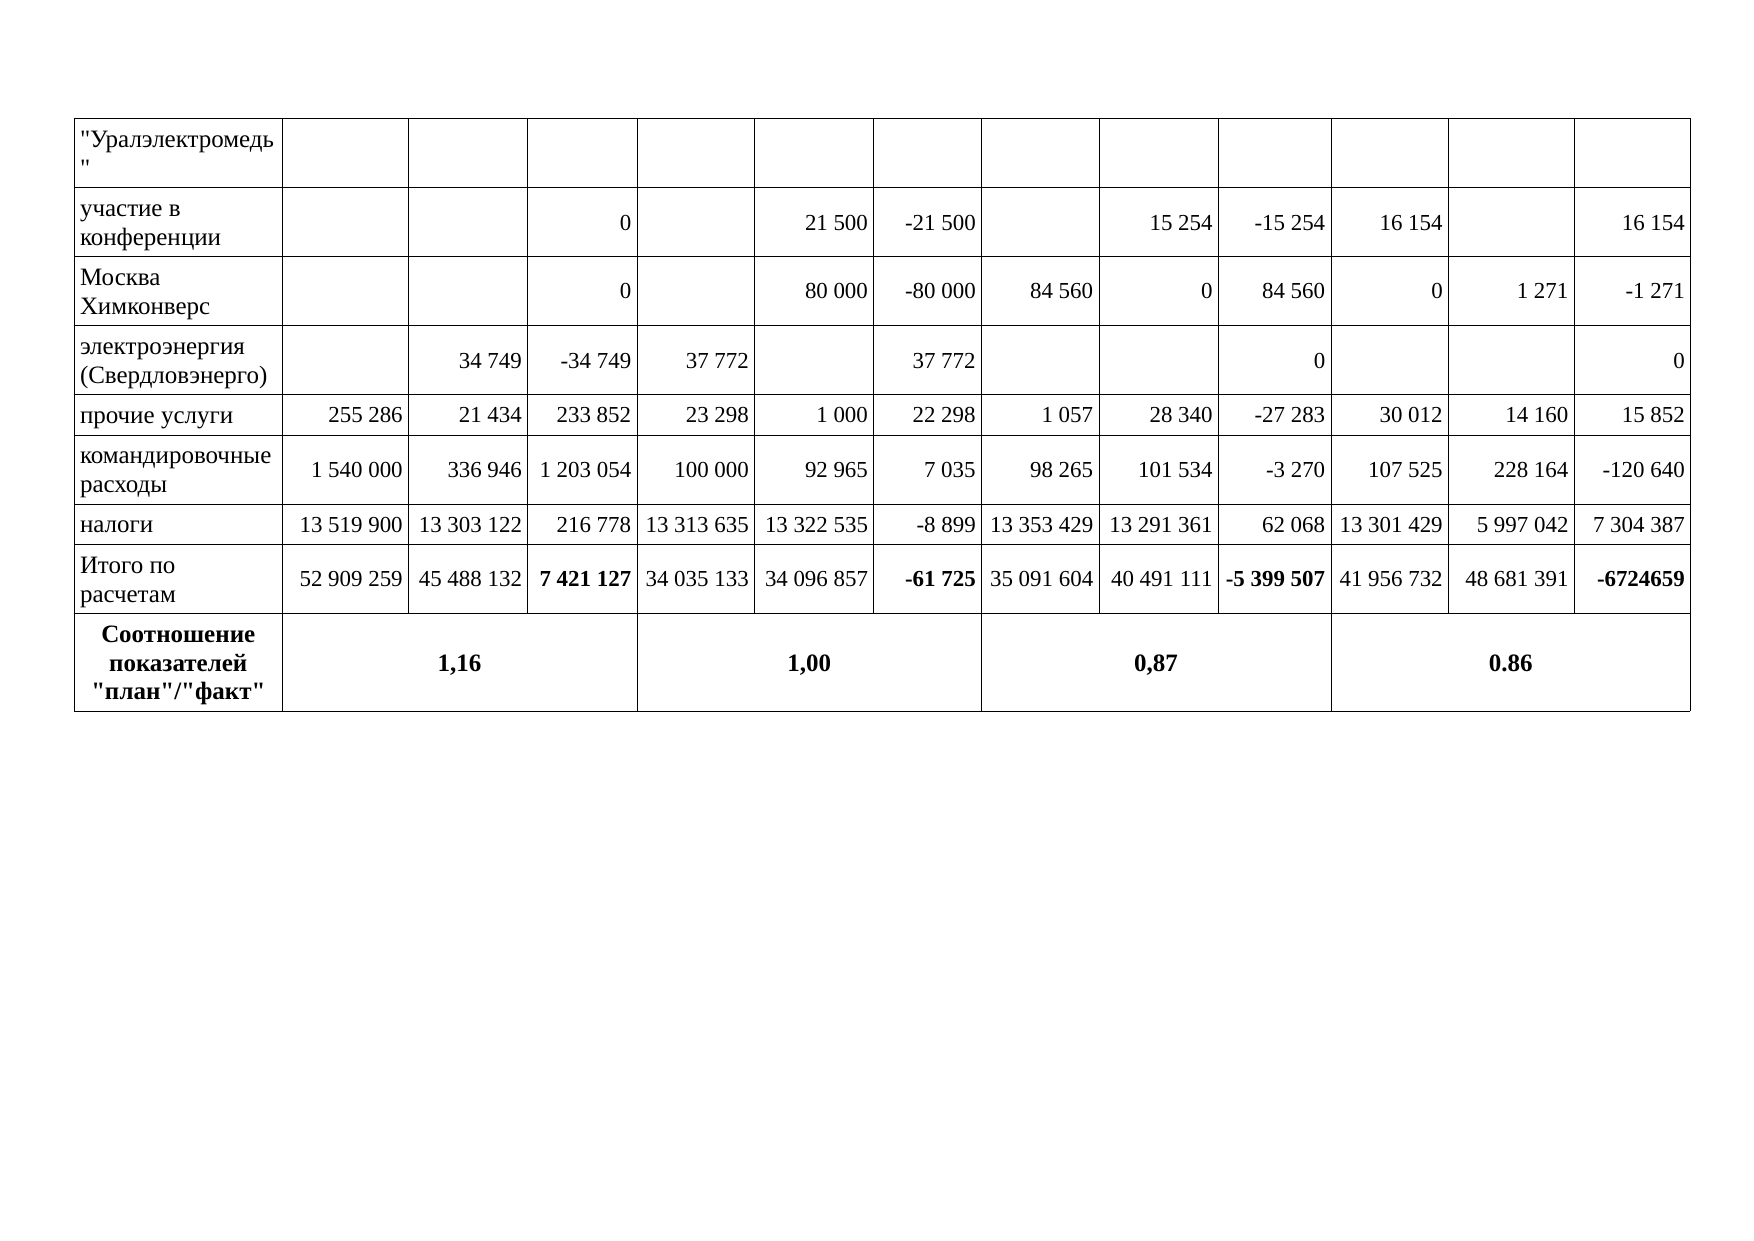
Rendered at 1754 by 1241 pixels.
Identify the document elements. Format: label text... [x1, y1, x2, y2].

table_cell командировочные расходы [75, 436, 282, 504]
table_cell 216 778 [528, 505, 637, 544]
table_cell 13 353 429 [982, 505, 1099, 544]
table_cell [283, 188, 408, 256]
table_cell 45 488 132 [409, 545, 527, 613]
table_cell налоги [75, 505, 282, 544]
table_cell 21 434 [409, 395, 527, 435]
table_cell [982, 188, 1099, 256]
table_cell [638, 119, 754, 187]
table_cell [528, 119, 637, 187]
table_cell [1100, 326, 1218, 394]
table_cell 1,00 [638, 614, 981, 711]
table_cell -8 899 [874, 505, 981, 544]
table_cell 80 000 [755, 257, 873, 325]
table_cell -15 254 [1219, 188, 1331, 256]
table_cell 30 012 [1332, 395, 1448, 435]
table_cell 1 057 [982, 395, 1099, 435]
table_cell 1 271 [1449, 257, 1574, 325]
table_cell 48 681 391 [1449, 545, 1574, 613]
table_cell 0,86 [1332, 614, 1690, 711]
table_cell [409, 119, 527, 187]
table_cell -5 399 507 [1219, 545, 1331, 613]
table_cell 13 301 429 [1332, 505, 1448, 544]
table_cell 0 [528, 257, 637, 325]
table_cell 37 772 [874, 326, 981, 394]
table_cell 34 035 133 [638, 545, 754, 613]
table_cell -120 640 [1575, 436, 1690, 504]
table_cell [1449, 188, 1574, 256]
table_cell 1 540 000 [283, 436, 408, 504]
table_cell [409, 188, 527, 256]
table_cell Итого по расчетам [75, 545, 282, 613]
table_cell [1100, 119, 1218, 187]
table_cell 107 525 [1332, 436, 1448, 504]
table_cell -34 749 [528, 326, 637, 394]
table_cell -27 283 [1219, 395, 1331, 435]
table_cell 16 154 [1332, 188, 1448, 256]
table_cell участие в конференции [75, 188, 282, 256]
table_cell -6724659 [1575, 545, 1690, 613]
table_cell прочие услуги [75, 395, 282, 435]
table_cell 34 749 [409, 326, 527, 394]
table_cell 62 068 [1219, 505, 1331, 544]
table_cell 0 [528, 188, 637, 256]
table_cell 52 909 259 [283, 545, 408, 613]
table_cell электроэнергия (Свердловэнерго) [75, 326, 282, 394]
table_cell 336 946 [409, 436, 527, 504]
table_cell 40 491 111 [1100, 545, 1218, 613]
table_cell [283, 119, 408, 187]
table_cell [755, 326, 873, 394]
table_cell 13 303 122 [409, 505, 527, 544]
table_cell 23 298 [638, 395, 754, 435]
table_cell Москва Химконверс [75, 257, 282, 325]
table_cell 255 286 [283, 395, 408, 435]
table_cell -1 271 [1575, 257, 1690, 325]
table_cell [409, 257, 527, 325]
table_cell 13 322 535 [755, 505, 873, 544]
table_cell [1332, 119, 1448, 187]
table_cell "Уралэлектромедь" [75, 119, 282, 187]
table_cell 7 035 [874, 436, 981, 504]
table_cell 34 096 857 [755, 545, 873, 613]
table_cell [638, 257, 754, 325]
table_cell 5 997 042 [1449, 505, 1574, 544]
table_cell 13 291 361 [1100, 505, 1218, 544]
table_cell 22 298 [874, 395, 981, 435]
table_cell [982, 326, 1099, 394]
table_cell -3 270 [1219, 436, 1331, 504]
table_cell 92 965 [755, 436, 873, 504]
table_cell 1 203 054 [528, 436, 637, 504]
table_cell 13 313 635 [638, 505, 754, 544]
table_cell 1,16 [283, 614, 637, 711]
table_cell 0 [1219, 326, 1331, 394]
table_cell 41 956 732 [1332, 545, 1448, 613]
table_cell [283, 326, 408, 394]
table_cell 233 852 [528, 395, 637, 435]
table_cell [638, 188, 754, 256]
table_cell [1449, 326, 1574, 394]
table_cell 21 500 [755, 188, 873, 256]
table_cell 0 [1575, 326, 1690, 394]
table_cell 98 265 [982, 436, 1099, 504]
table_cell 35 091 604 [982, 545, 1099, 613]
table_cell 0,87 [982, 614, 1331, 711]
table_cell -61 725 [874, 545, 981, 613]
table_cell 15 254 [1100, 188, 1218, 256]
table_cell 13 519 900 [283, 505, 408, 544]
table_cell -21 500 [874, 188, 981, 256]
table_cell [283, 257, 408, 325]
table_cell [1449, 119, 1574, 187]
table_cell 7 421 127 [528, 545, 637, 613]
table_cell [1332, 326, 1448, 394]
table_cell 100 000 [638, 436, 754, 504]
table_cell 37 772 [638, 326, 754, 394]
table_cell [982, 119, 1099, 187]
table_cell [1575, 119, 1690, 187]
table_cell [874, 119, 981, 187]
table_cell [755, 119, 873, 187]
table_cell 15 852 [1575, 395, 1690, 435]
table_cell 14 160 [1449, 395, 1574, 435]
table_cell 16 154 [1575, 188, 1690, 256]
table_cell 0 [1332, 257, 1448, 325]
table_cell 0 [1100, 257, 1218, 325]
table_cell 7 304 387 [1575, 505, 1690, 544]
table_cell 228 164 [1449, 436, 1574, 504]
table_cell 84 560 [1219, 257, 1331, 325]
table_cell 1 000 [755, 395, 873, 435]
table_cell -80 000 [874, 257, 981, 325]
table_cell [1219, 119, 1331, 187]
table_cell 101 534 [1100, 436, 1218, 504]
table_cell Соотношение показателей "план"/"факт" [75, 614, 282, 711]
table_cell 84 560 [982, 257, 1099, 325]
table_cell 28 340 [1100, 395, 1218, 435]
